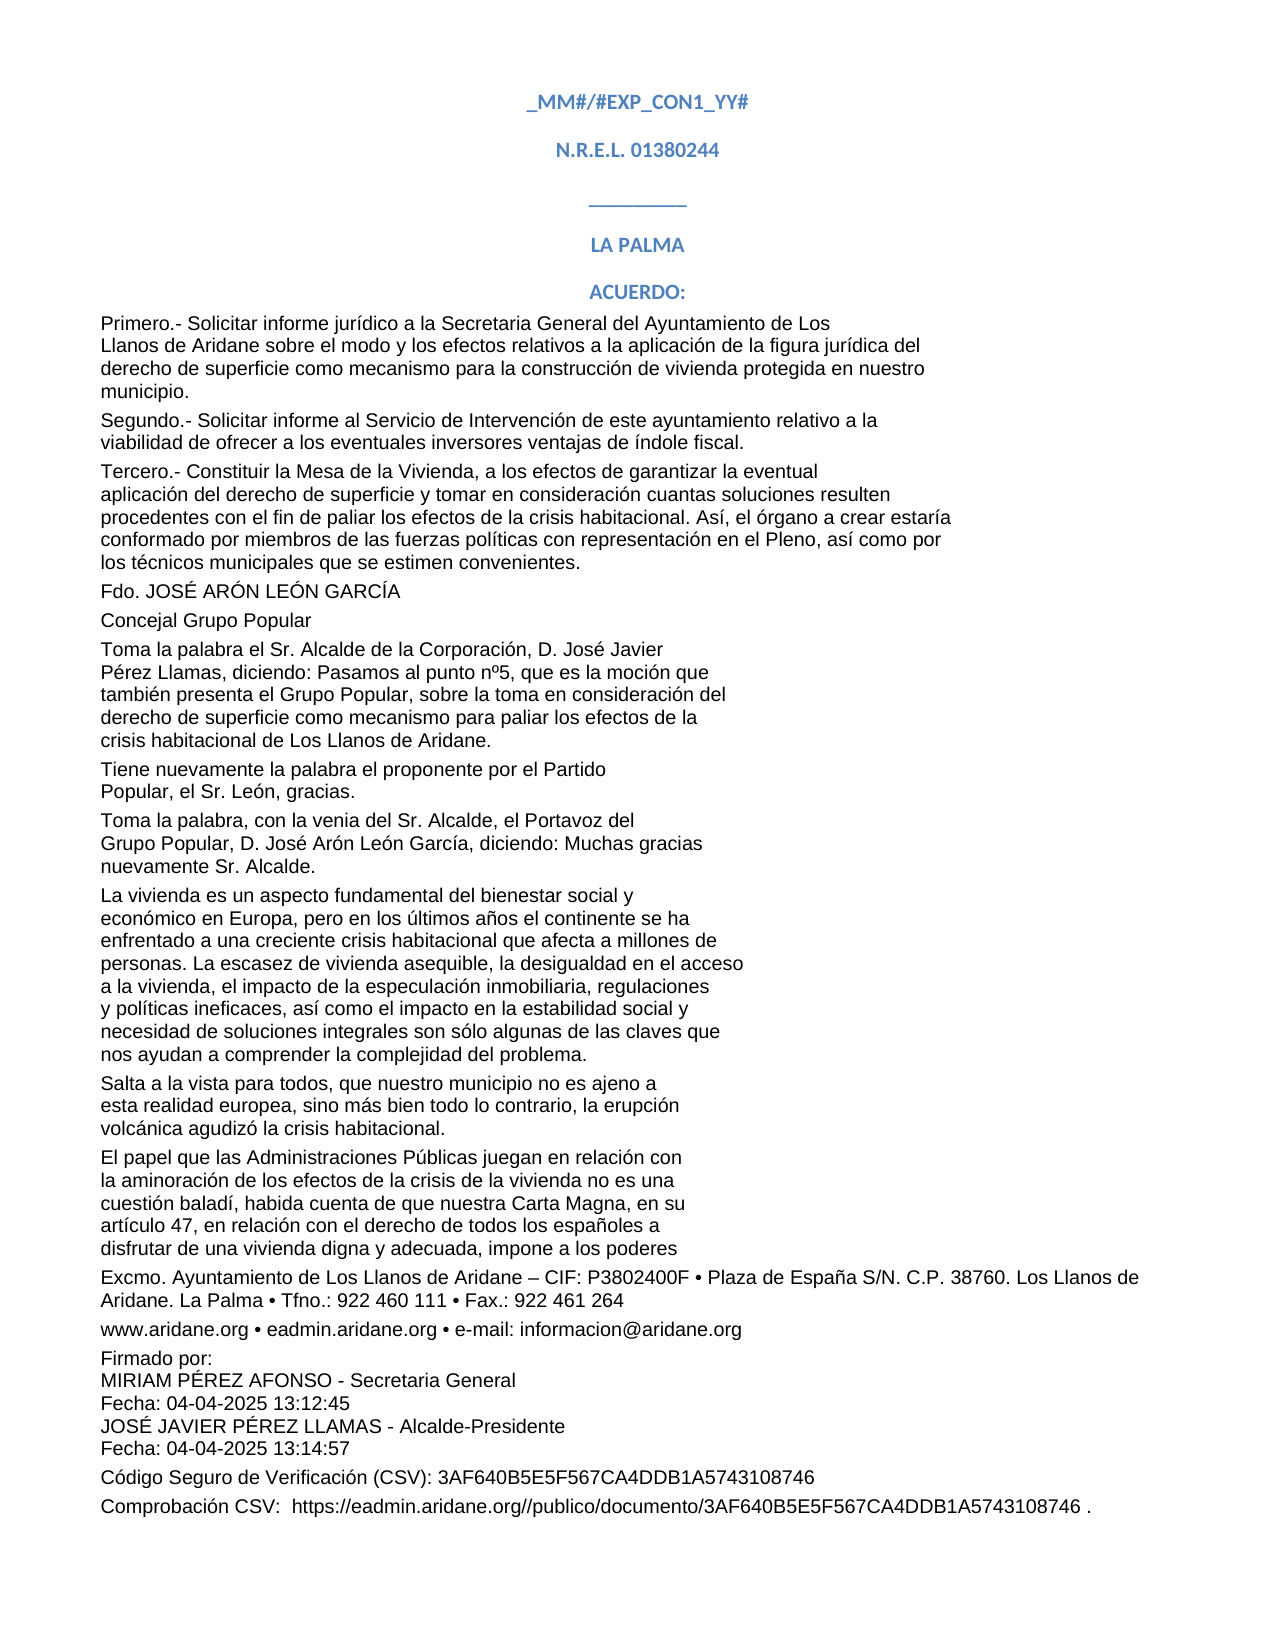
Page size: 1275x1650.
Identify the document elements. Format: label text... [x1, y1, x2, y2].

subtitle N.R.E.L. 01380244 [100, 136, 1174, 163]
text www.aridane.org • eadmin.aridane.org • e-mail: informacion@aridane.org [100, 1317, 1174, 1340]
text Tiene nuevamente la palabra el proponente por el Partido Popular, el Sr. León, gracias. [100, 758, 1174, 803]
text Concejal Grupo Popular [100, 609, 1174, 632]
text Tercero.- Constituir la Mesa de la Vivienda, a los efectos de garantizar la eventual aplicación del derecho de superficie y tomar en consideración cuantas soluciones resulten procedentes con el fin de paliar los efectos de la crisis habitacional. Así, el órgano a crear estaría conformado por miembros de las fuerzas políticas con representación en el Pleno, así como por los técnicos municipales que se estimen convenientes. [100, 460, 1174, 574]
text Salta a la vista para todos, que nuestro municipio no es ajeno a esta realidad europea, sino más bien todo lo contrario, la erupción volcánica agudizó la crisis habitacional. [100, 1072, 1174, 1140]
subtitle LA PALMA [100, 231, 1174, 258]
text Toma la palabra, con la venia del Sr. Alcalde, el Portavoz del Grupo Popular, D. José Arón León García, diciendo: Muchas gracias nuevamente Sr. Alcalde. [100, 809, 1174, 877]
text Toma la palabra el Sr. Alcalde de la Corporación, D. José Javier Pérez Llamas, diciendo: Pasamos al punto nº5, que es la moción que también presenta el Grupo Popular, sobre la toma en consideración del derecho de superficie como mecanismo para paliar los efectos de la crisis habitacional de Los Llanos de Aridane. [100, 638, 1174, 751]
text Excmo. Ayuntamiento de Los Llanos de Aridane – CIF: P3802400F • Plaza de España S/N. C.P. 38760. Los Llanos de Aridane. La Palma • Tfno.: 922 460 111 • Fax.: 922 461 264 [100, 1266, 1174, 1311]
text Segundo.- Solicitar informe al Servicio de Intervención de este ayuntamiento relativo a la viabilidad de ofrecer a los eventuales inversores ventajas de índole fiscal. [100, 408, 1174, 454]
text La vivienda es un aspecto fundamental del bienestar social y económico en Europa, pero en los últimos años el continente se ha enfrentado a una creciente crisis habitacional que afecta a millones de personas. La escasez de vivienda asequible, la desigualdad en el acceso a la vivienda, el impacto de la especulación inmobiliaria, regulaciones y políticas ineficaces, así como el impacto en la estabilidad social y necesidad de soluciones integrales son sólo algunas de las claves que nos ayudan a comprender la complejidad del problema. [100, 884, 1174, 1065]
subtitle _MM#/#EXP_CON1_YY# [100, 88, 1174, 115]
subtitle ACUERDO: [100, 278, 1174, 305]
text El papel que las Administraciones Públicas juegan en relación con la aminoración de los efectos de la crisis de la vivienda no es una cuestión baladí, habida cuenta de que nuestra Carta Magna, en su artículo 47, en relación con el derecho de todos los españoles a disfrutar de una vivienda digna y adecuada, impone a los poderes [100, 1146, 1174, 1259]
text Firmado por: MIRIAM PÉREZ AFONSO - Secretaria General Fecha: 04-04-2025 13:12:45 JOSÉ JAVIER PÉREZ LLAMAS - Alcalde-Presidente Fecha: 04-04-2025 13:14:57 [100, 1346, 1174, 1460]
text Primero.- Solicitar informe jurídico a la Secretaria General del Ayuntamiento de Los Llanos de Aridane sobre el modo y los efectos relativos a la aplicación de la figura jurídica del derecho de superficie como mecanismo para la construcción de vivienda protegida en nuestro municipio. [100, 311, 1174, 402]
subtitle _________ [100, 183, 1174, 210]
text Comprobación CSV: https://eadmin.aridane.org//publico/documento/3AF640B5E5F567CA4DDB1A5743108746 . [100, 1495, 1174, 1518]
text Fdo. JOSÉ ARÓN LEÓN GARCÍA [100, 580, 1174, 603]
text Código Seguro de Verificación (CSV): 3AF640B5E5F567CA4DDB1A5743108746 [100, 1466, 1174, 1489]
